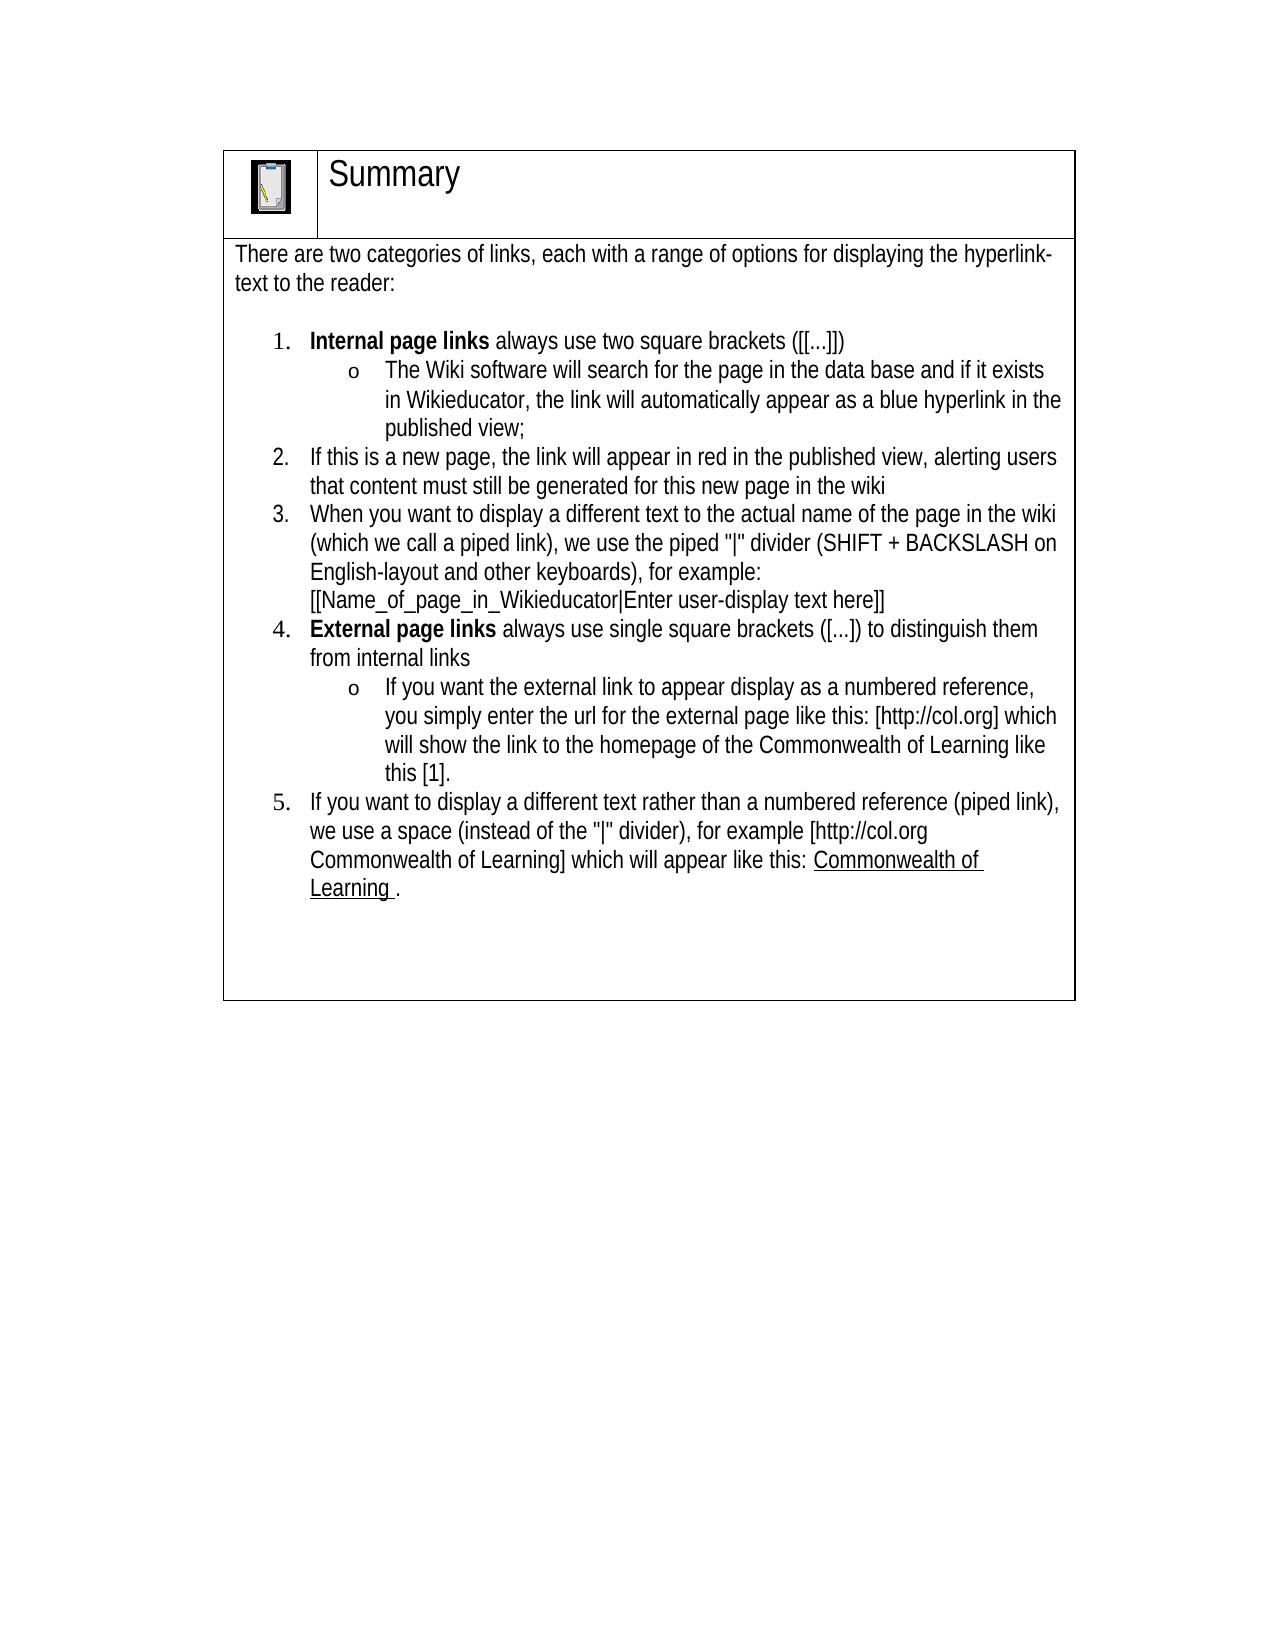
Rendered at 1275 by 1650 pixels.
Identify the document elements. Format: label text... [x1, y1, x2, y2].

table_cell There are two categories of links, each with a range of options for displaying the hyperlink-text to the reader: Internal page links always use two square brackets ([[...]]) The Wiki software will search for the page in the data base and if it exists in Wikieducator, the link will automatically appear as a blue hyperlink in the published view; If this is a new page, the link will appear in red in the published view, alerting users that content must still be generated for this new page in the wiki When you want to display a different text to the actual name of the page in the wiki (which we call a piped link), we use the piped "|" divider (SHIFT + BACKSLASH on English-layout and other keyboards), for example: [[Name_of_page_in_Wikieducator|Enter user-display text here]] External page links always use single square brackets ([...]) to distinguish them from internal links If you want the external link to appear display as a numbered reference, you simply enter the url for the external page like this: [http://col.org] which will show the link to the homepage of the Commonwealth of Learning like this [1]. If you want to display a different text rather than a numbered reference (piped link), we use a space (instead of the "|" divider), for example [http://col.org Commonwealth of Learning] which will appear like this: Commonwealth of Learning . [224, 239, 1074, 1000]
table_header [224, 151, 317, 238]
table_header Summary [318, 151, 1074, 238]
